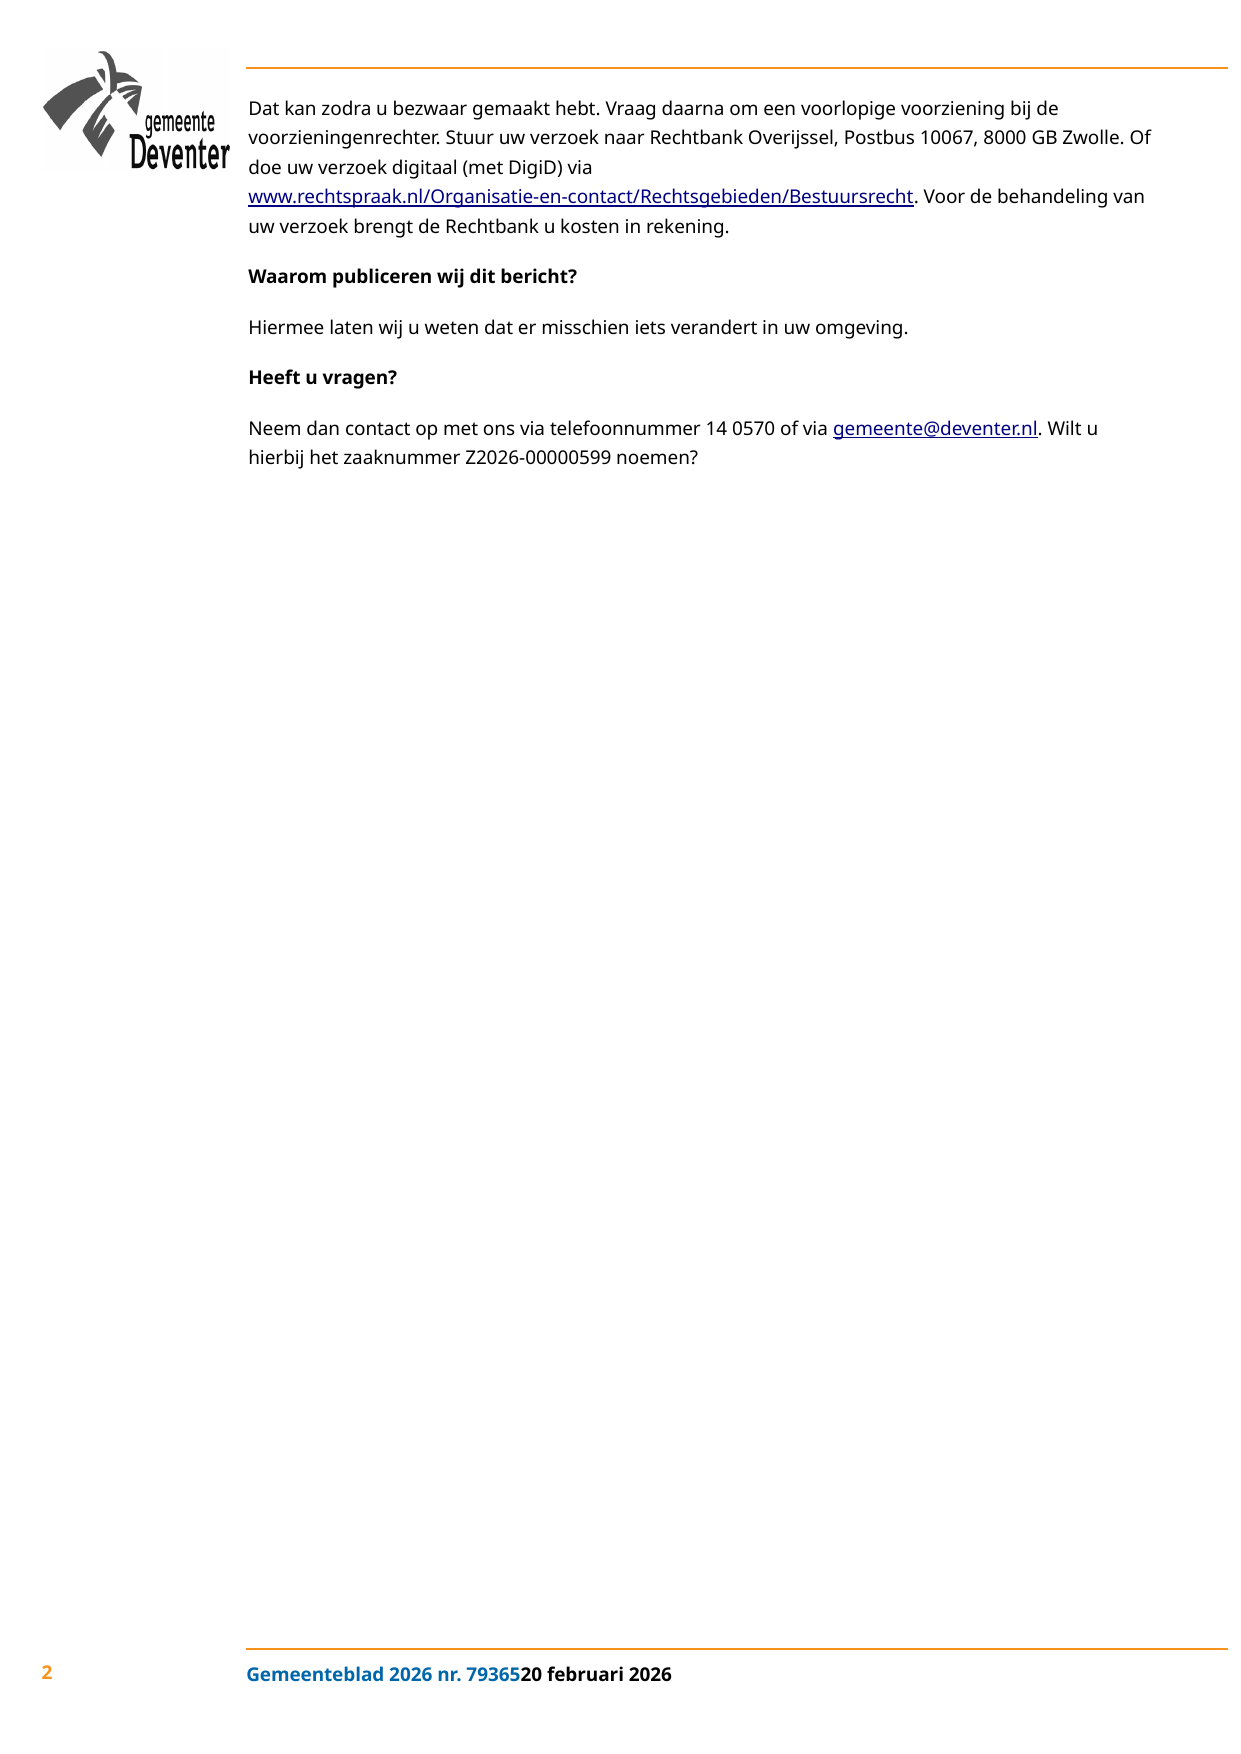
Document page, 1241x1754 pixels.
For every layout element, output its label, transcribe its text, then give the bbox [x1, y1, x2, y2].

text Waarom publiceren wij dit bericht? [248, 263, 1152, 289]
text Dat kan zodra u bezwaar gemaakt hebt. Vraag daarna om een voorlopige voorziening bij de voorzieningenrechter. Stuur uw verzoek naar Rechtbank Overijssel, Postbus 10067, 8000 GB Zwolle. Of doe uw verzoek digitaal (met DigiD) via www.rechtspraak.nl/Organisatie-en-contact/Rechtsgebieden/Bestuursrecht. Voor de behandeling van uw verzoek brengt de Rechtbank u kosten in rekening. [248, 95, 1152, 239]
text Neem dan contact op met ons via telefoonnummer 14 0570 of via gemeente@deventer.nl. Wilt u hierbij het zaaknummer Z2026-00000599 noemen? [248, 415, 1152, 470]
text Heeft u vragen? [248, 364, 1152, 390]
picture [41, 47, 231, 172]
text Hiermee laten wij u weten dat er misschien iets verandert in uw omgeving. [248, 314, 1152, 340]
